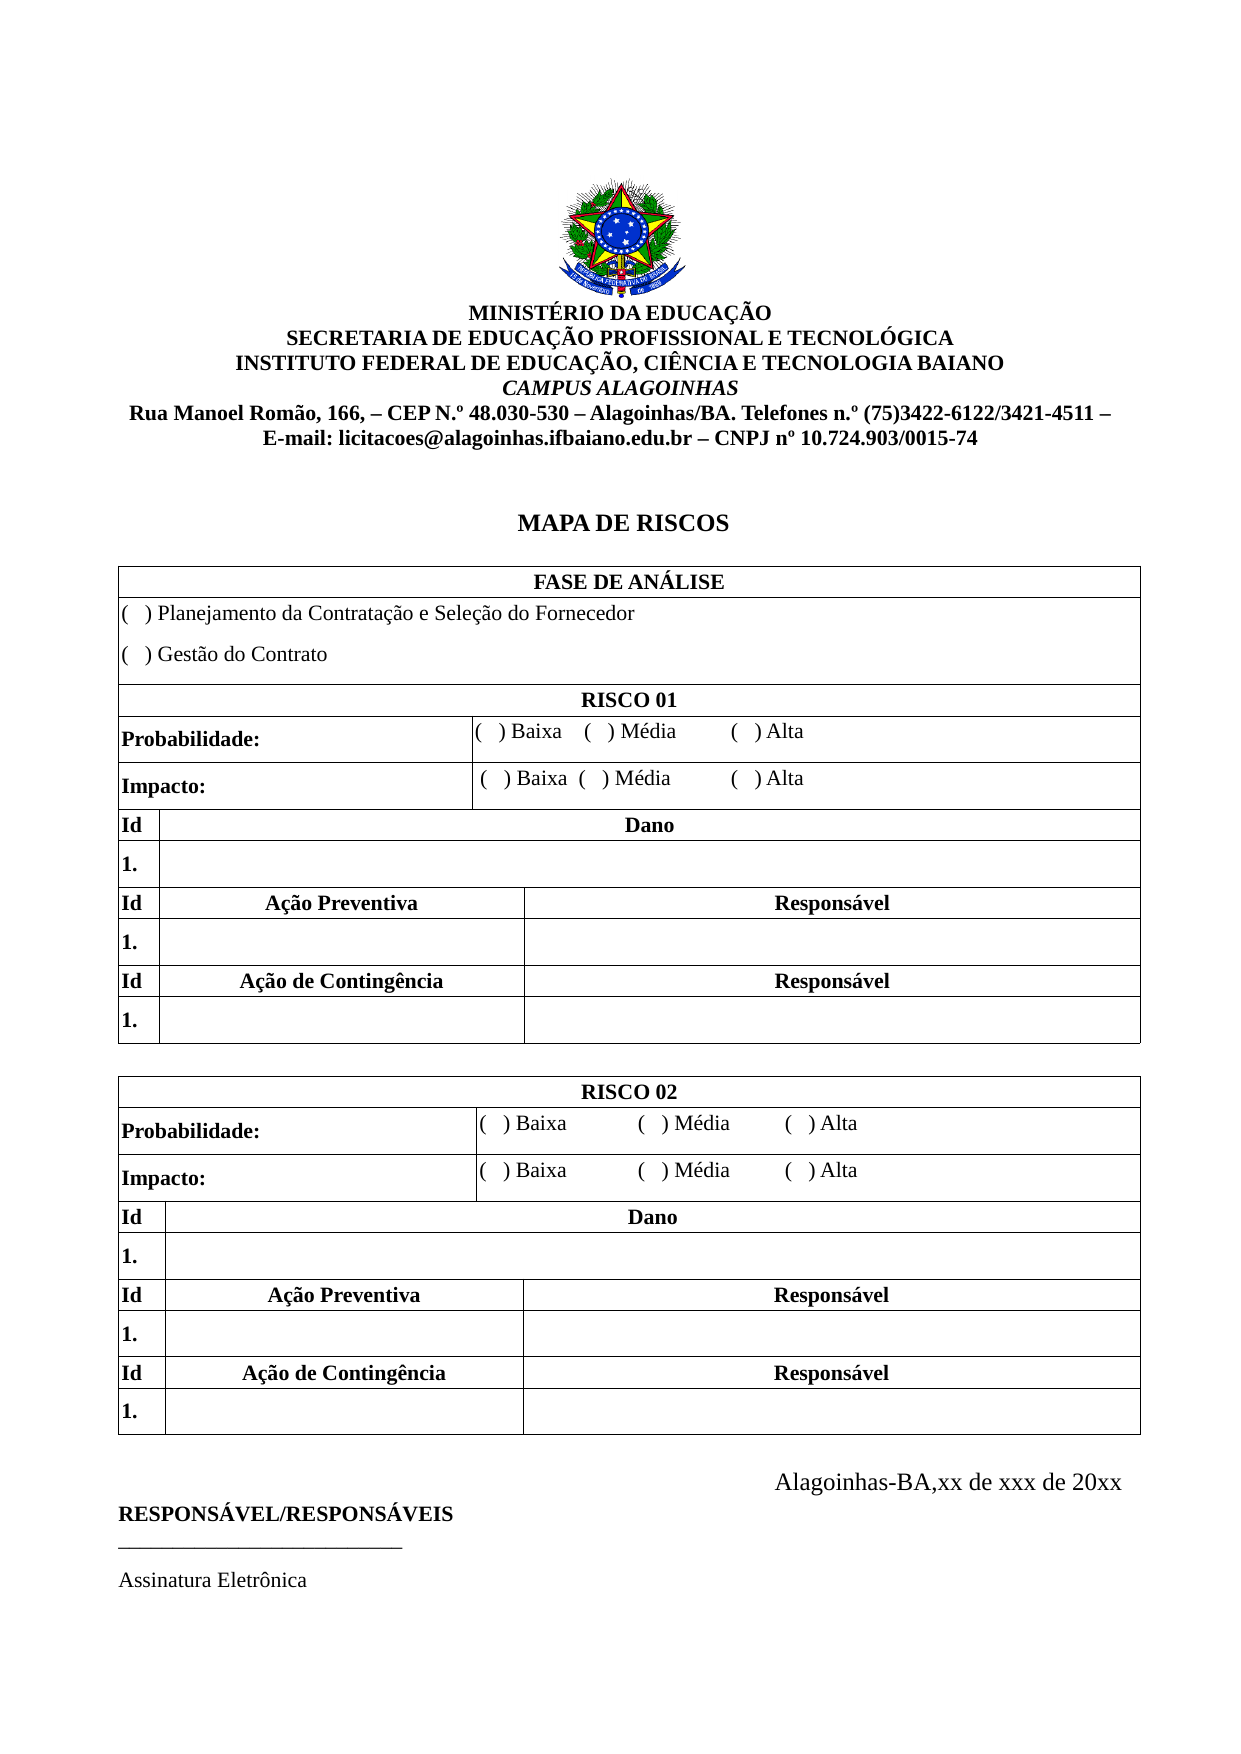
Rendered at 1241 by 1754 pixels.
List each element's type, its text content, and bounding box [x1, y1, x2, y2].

table_cell Id [119, 966, 159, 996]
table_cell ( ) Baixa ( ) Média ( ) Alta [477, 1108, 1140, 1154]
table_cell 1. [119, 1389, 165, 1434]
table_cell Probabilidade: [119, 1108, 476, 1154]
table_cell __________________________ Assinatura Eletrônica [118, 1526, 519, 1607]
table_header RESPONSÁVEL/RESPONSÁVEIS [118, 1501, 519, 1526]
table_cell ( ) Planejamento da Contratação e Seleção do Fornecedor ( ) Gestão do Contrato [119, 598, 1140, 684]
picture [552, 175, 689, 300]
table_cell Dano [166, 1202, 1140, 1232]
table_cell Responsável [525, 966, 1140, 996]
text MINISTÉRIO DA EDUCAÇÃO [118, 299, 1122, 325]
table_cell Ação Preventiva [160, 888, 524, 918]
table_header FASE DE ANÁLISE [119, 567, 1140, 597]
table_cell Id [119, 888, 159, 918]
table_cell 1. [119, 919, 159, 965]
table_cell Responsável [524, 1280, 1140, 1310]
table_cell [166, 1233, 1140, 1278]
table_cell Ação Preventiva [166, 1280, 523, 1310]
table_cell Probabilidade: [119, 717, 472, 762]
table_header RISCO 02 [119, 1077, 1140, 1107]
text MAPA DE RISCOS [118, 508, 1122, 537]
table_cell Impacto: [119, 763, 472, 809]
table_cell Id [119, 1357, 165, 1388]
table_cell [160, 841, 1140, 887]
table_cell 1. [119, 997, 159, 1043]
table_cell [524, 1389, 1140, 1434]
table_cell [160, 919, 524, 965]
table_cell Id [119, 1202, 165, 1232]
table_cell [524, 1311, 1140, 1356]
table_cell ( ) Baixa ( ) Média ( ) Alta [473, 763, 1140, 809]
table_cell Responsável [525, 888, 1140, 918]
table_cell [525, 919, 1140, 965]
table_cell ( ) Baixa ( ) Média ( ) Alta [473, 717, 1140, 762]
table_cell Ação de Contingência [160, 966, 524, 996]
table_cell 1. [119, 1311, 165, 1356]
table_cell [160, 997, 524, 1043]
table_cell Responsável [524, 1357, 1140, 1388]
table_cell Impacto: [119, 1155, 476, 1201]
text INSTITUTO FEDERAL DE EDUCAÇÃO, CIÊNCIA E TECNOLOGIA BAIANO [118, 350, 1122, 375]
table_cell 1. [119, 841, 159, 887]
table_cell ( ) Baixa ( ) Média ( ) Alta [477, 1155, 1140, 1201]
text SECRETARIA DE EDUCAÇÃO PROFISSIONAL E TECNOLÓGICA [118, 325, 1122, 350]
table_cell Dano [160, 810, 1140, 840]
table_cell [166, 1311, 523, 1356]
table_cell [166, 1389, 523, 1434]
table_cell Id [119, 810, 159, 840]
table_cell RISCO 01 [119, 685, 1140, 716]
text CAMPUS ALAGOINHAS [118, 375, 1130, 400]
table_cell Ação de Contingência [166, 1357, 523, 1388]
table_cell Id [119, 1280, 165, 1310]
table_cell 1. [119, 1233, 165, 1278]
text Alagoinhas-BA,xx de xxx de 20xx [118, 1467, 1122, 1496]
table_cell [525, 997, 1140, 1043]
text Rua Manoel Romão, 166, – CEP N.º 48.030-530 – Alagoinhas/BA. Telefones n.º (75)3422-6122/3421-4511 – E-mail: licitacoes@alagoinhas.ifbaiano.edu.br – CNPJ nº 10.724.903/0015-74 [118, 400, 1122, 451]
